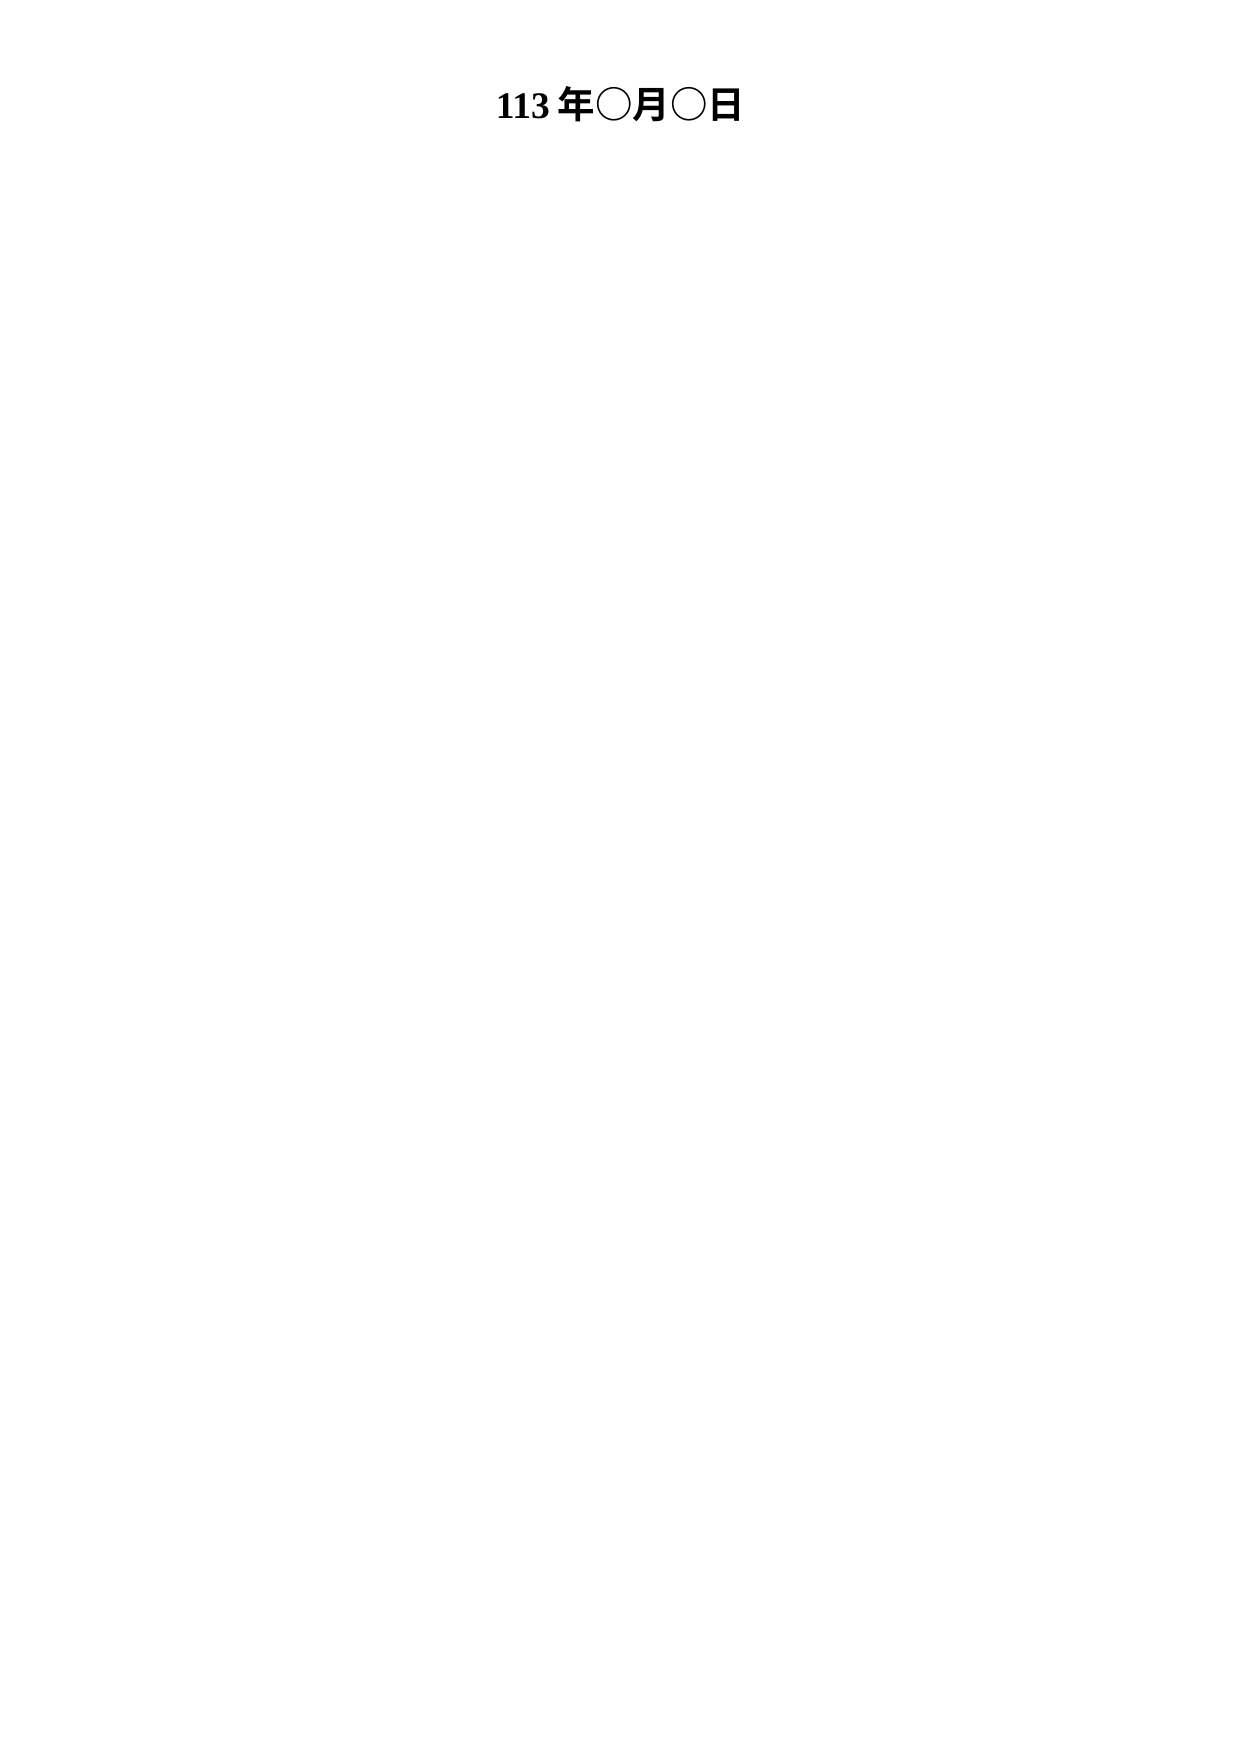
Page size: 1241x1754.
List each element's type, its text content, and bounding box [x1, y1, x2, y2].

text 113年○月○日 [118, 75, 1122, 129]
